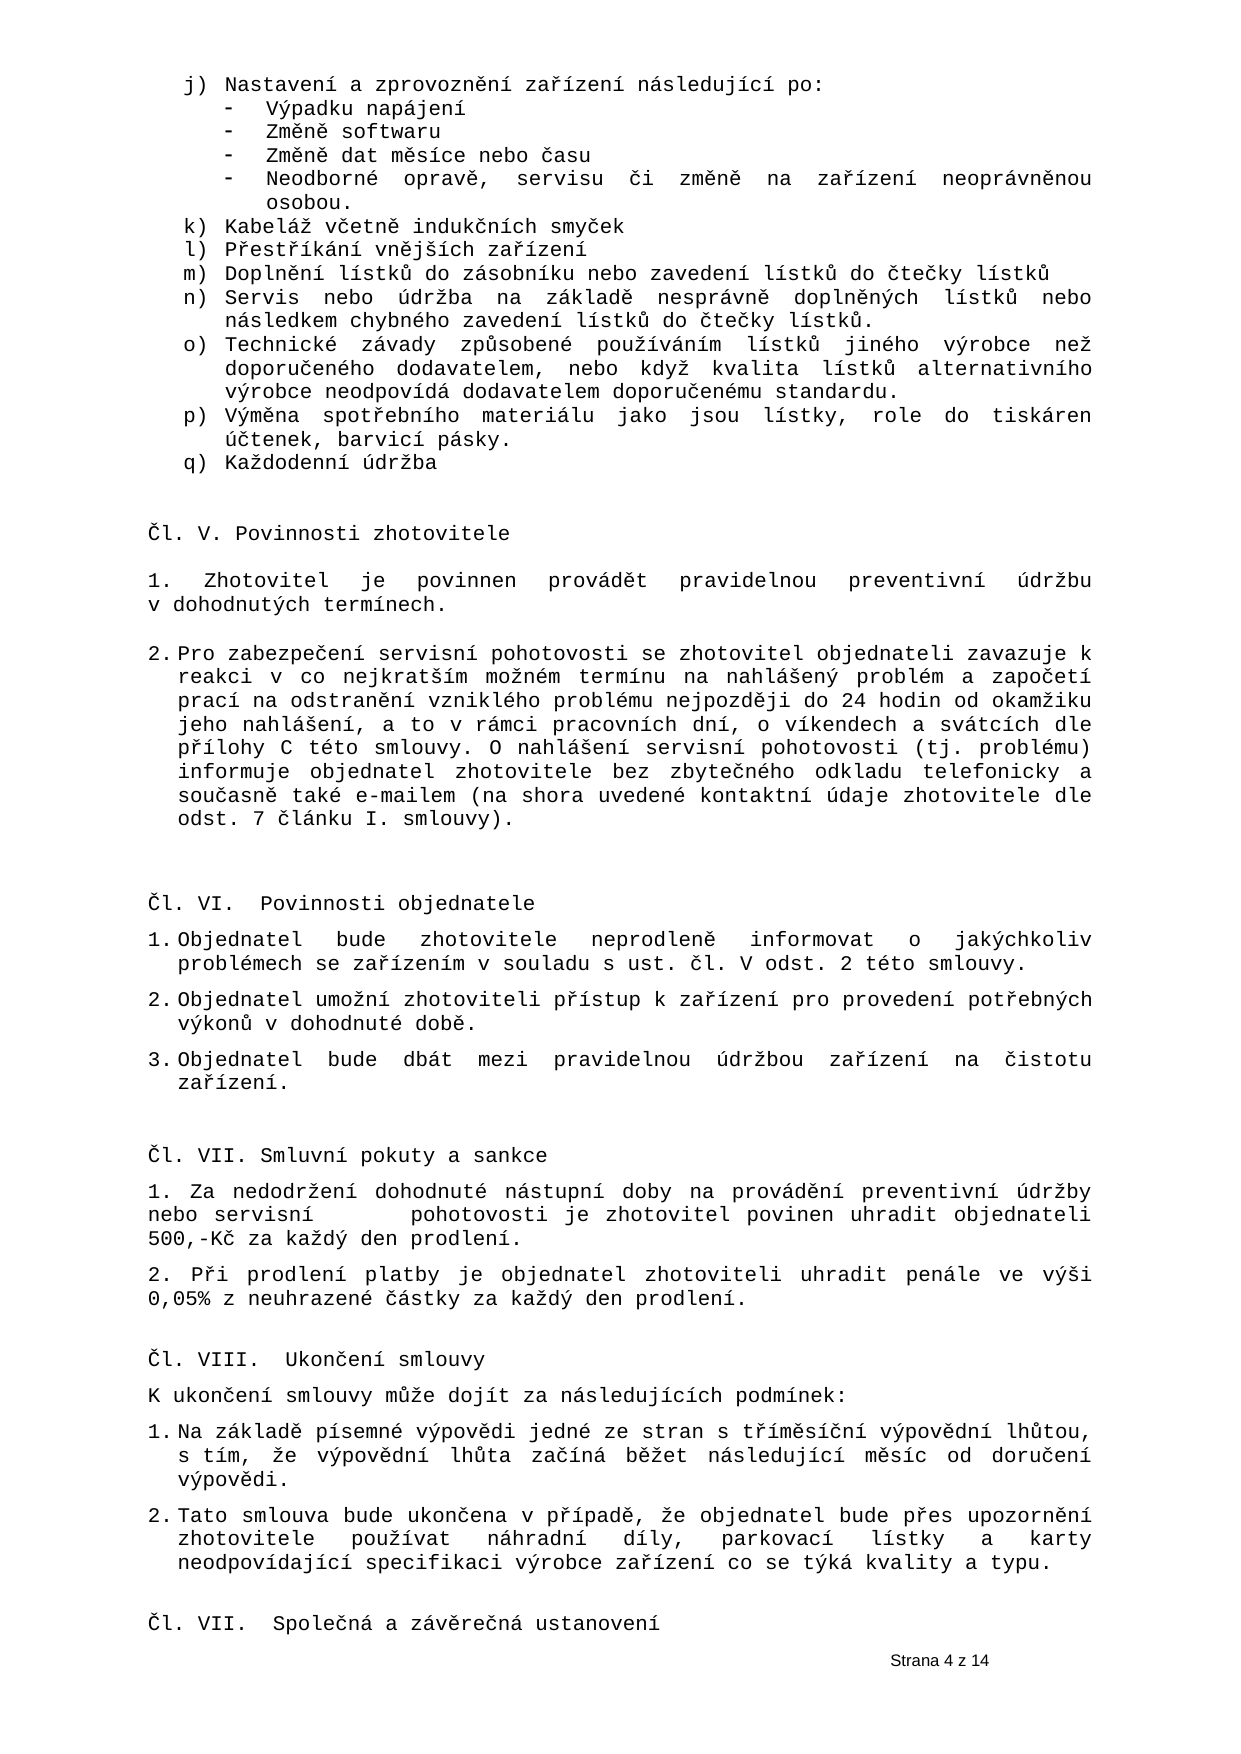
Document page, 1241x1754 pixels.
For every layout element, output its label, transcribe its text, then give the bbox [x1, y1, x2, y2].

list Objednatel bude zhotovitele neprodleně informovat o jakýchkoliv problémech se zařízením v souladu s ust. čl. V odst. 2 této smlouvy. [148, 929, 1092, 976]
text Čl. VII. Smluvní pokuty a sankce [148, 1145, 1092, 1168]
list Objednatel umožní zhotoviteli přístup k zařízení pro provedení potřebných výkonů v dohodnuté době. [148, 989, 1092, 1036]
text K ukončení smlouvy může dojít za následujících podmínek: [148, 1385, 1092, 1409]
list Každodenní údržba [183, 452, 1092, 476]
list Výpadku napájení [224, 97, 1092, 121]
list Přestříkání vnějších zařízení [183, 239, 1092, 263]
list Doplnění lístků do zásobníku nebo zavedení lístků do čtečky lístků [183, 263, 1092, 287]
list Změně dat měsíce nebo času [224, 145, 1092, 168]
list Nastavení a zprovoznění zařízení následující po: [183, 74, 1092, 97]
list Neodborné opravě, servisu či změně na zařízení neoprávněnou osobou. [224, 168, 1092, 216]
list Tato smlouva bude ukončena v případě, že objednatel bude přes upozornění zhotovitele používat náhradní díly, parkovací lístky a karty neodpovídající specifikaci výrobce zařízení co se týká kvality a typu. [148, 1505, 1092, 1576]
text Čl. VII. Společná a závěrečná ustanovení [148, 1613, 1092, 1637]
text 1. Za nedodržení dohodnuté nástupní doby na provádění preventivní údržby nebo servisní pohotovosti je zhotovitel povinen uhradit objednateli 500,-Kč za každý den prodlení. [148, 1181, 1092, 1252]
list Změně softwaru [224, 121, 1092, 145]
list Pro zabezpečení servisní pohotovosti se zhotovitel objednateli zavazuje k reakci v co nejkratším možném termínu na nahlášený problém a započetí prací na odstranění vzniklého problému nejpozději do 24 hodin od okamžiku jeho nahlášení, a to v rámci pracovních dní, o víkendech a svátcích dle přílohy C této smlouvy. O nahlášení servisní pohotovosti (tj. problému) informuje objednatel zhotovitele bez zbytečného odkladu telefonicky a současně také e-mailem (na shora uvedené kontaktní údaje zhotovitele dle odst. 7 článku I. smlouvy). [148, 643, 1092, 832]
list Servis nebo údržba na základě nesprávně doplněných lístků nebo následkem chybného zavedení lístků do čtečky lístků. [183, 287, 1092, 334]
list Výměna spotřebního materiálu jako jsou lístky, role do tiskáren účtenek, barvicí pásky. [183, 405, 1092, 452]
list Na základě písemné výpovědi jedné ze stran s tříměsíční výpovědní lhůtou, s tím, že výpovědní lhůta začíná běžet následující měsíc od doručení výpovědi. [148, 1421, 1092, 1492]
text Čl. VIII. Ukončení smlouvy [148, 1349, 1092, 1373]
list Technické závady způsobené používáním lístků jiného výrobce než doporučeného dodavatelem, nebo když kvalita lístků alternativního výrobce neodpovídá dodavatelem doporučenému standardu. [183, 334, 1092, 405]
list Objednatel bude dbát mezi pravidelnou údržbou zařízení na čistotu zařízení. [148, 1049, 1092, 1096]
text Čl. VI. Povinnosti objednatele [148, 893, 1092, 917]
text 1. Zhotovitel je povinnen provádět pravidelnou preventivní údržbu v dohodnutých termínech. [148, 570, 1092, 618]
text Čl. V. Povinnosti zhotovitele [148, 523, 1092, 547]
list Kabeláž včetně indukčních smyček [183, 216, 1092, 239]
text 2. Při prodlení platby je objednatel zhotoviteli uhradit penále ve výši 0,05% z neuhrazené částky za každý den prodlení. [148, 1264, 1092, 1312]
